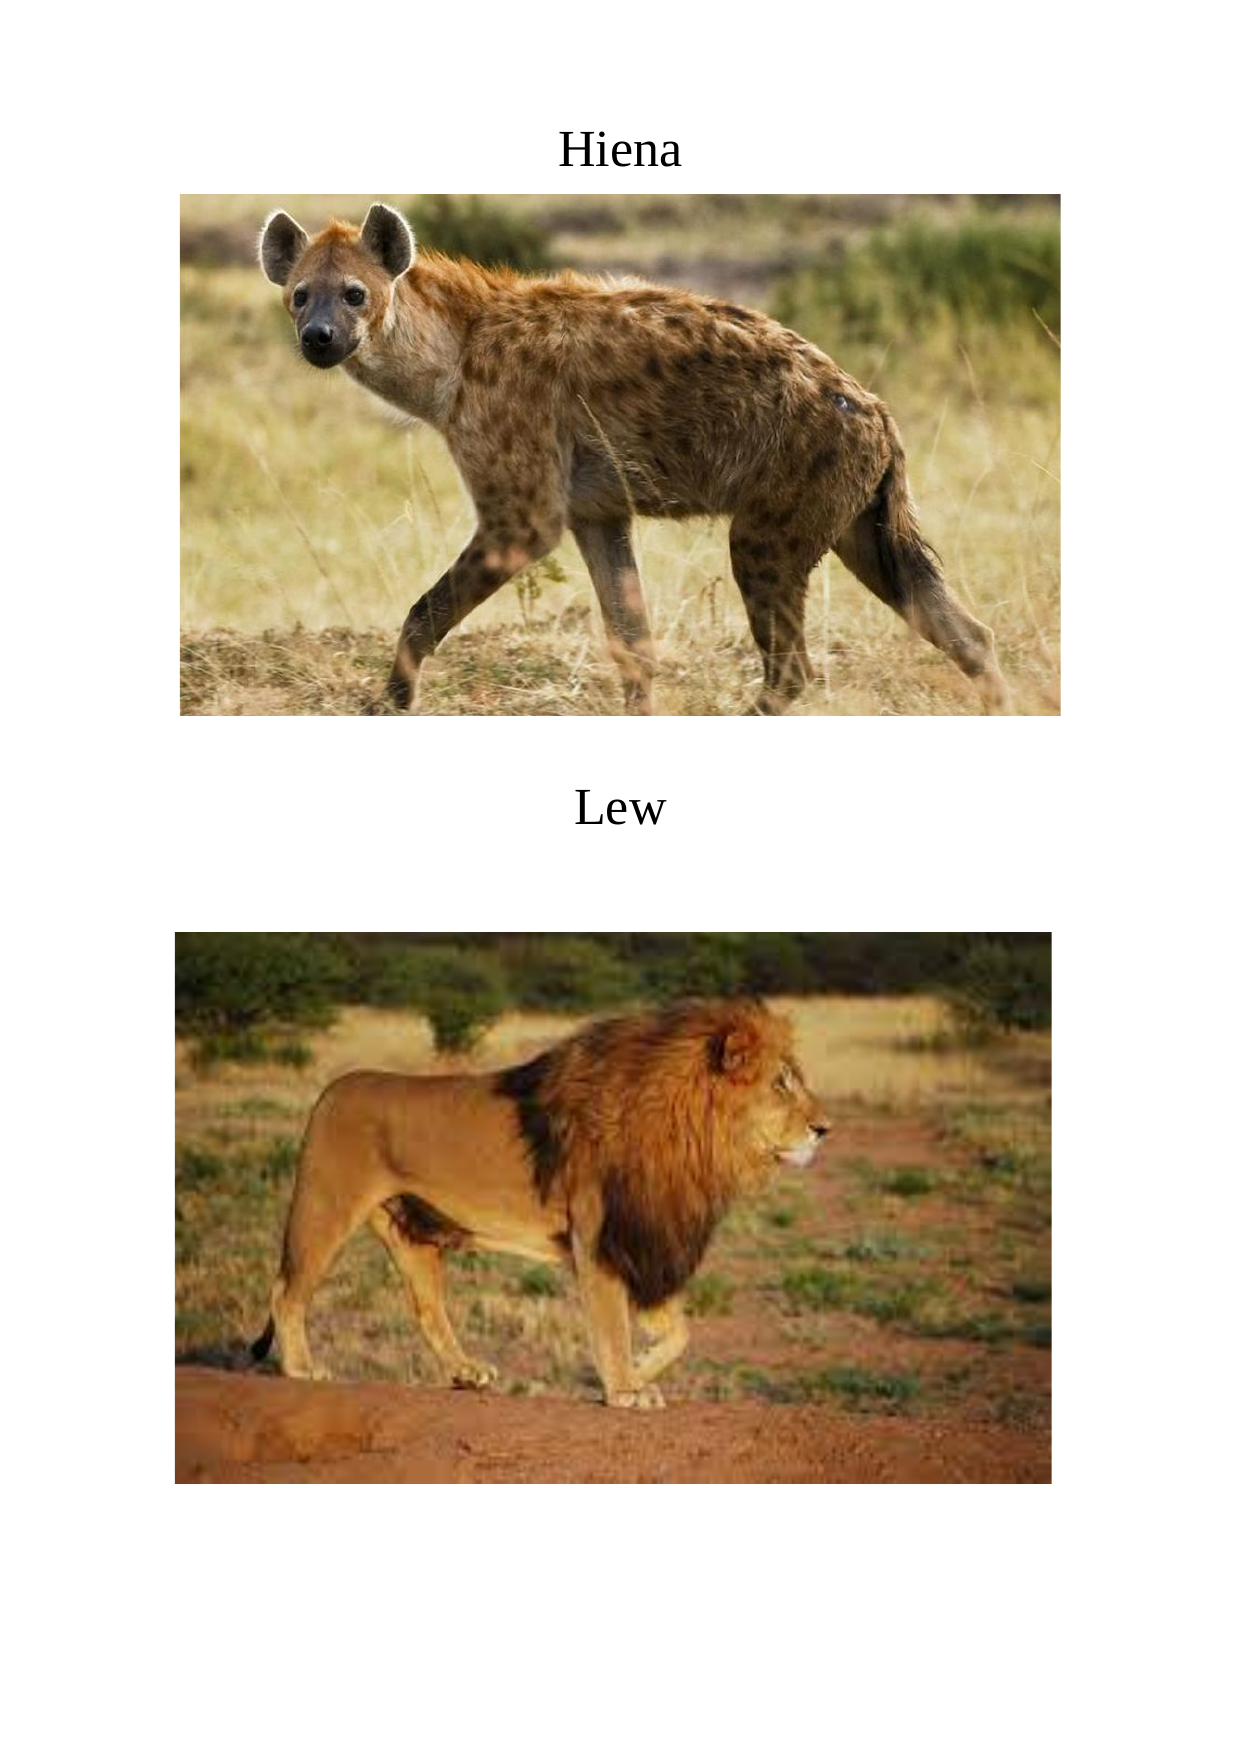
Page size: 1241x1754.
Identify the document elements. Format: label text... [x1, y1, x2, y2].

picture [174, 932, 1052, 1484]
text Lew [118, 776, 1122, 836]
picture [179, 194, 1061, 716]
text Hiena [118, 118, 1122, 178]
